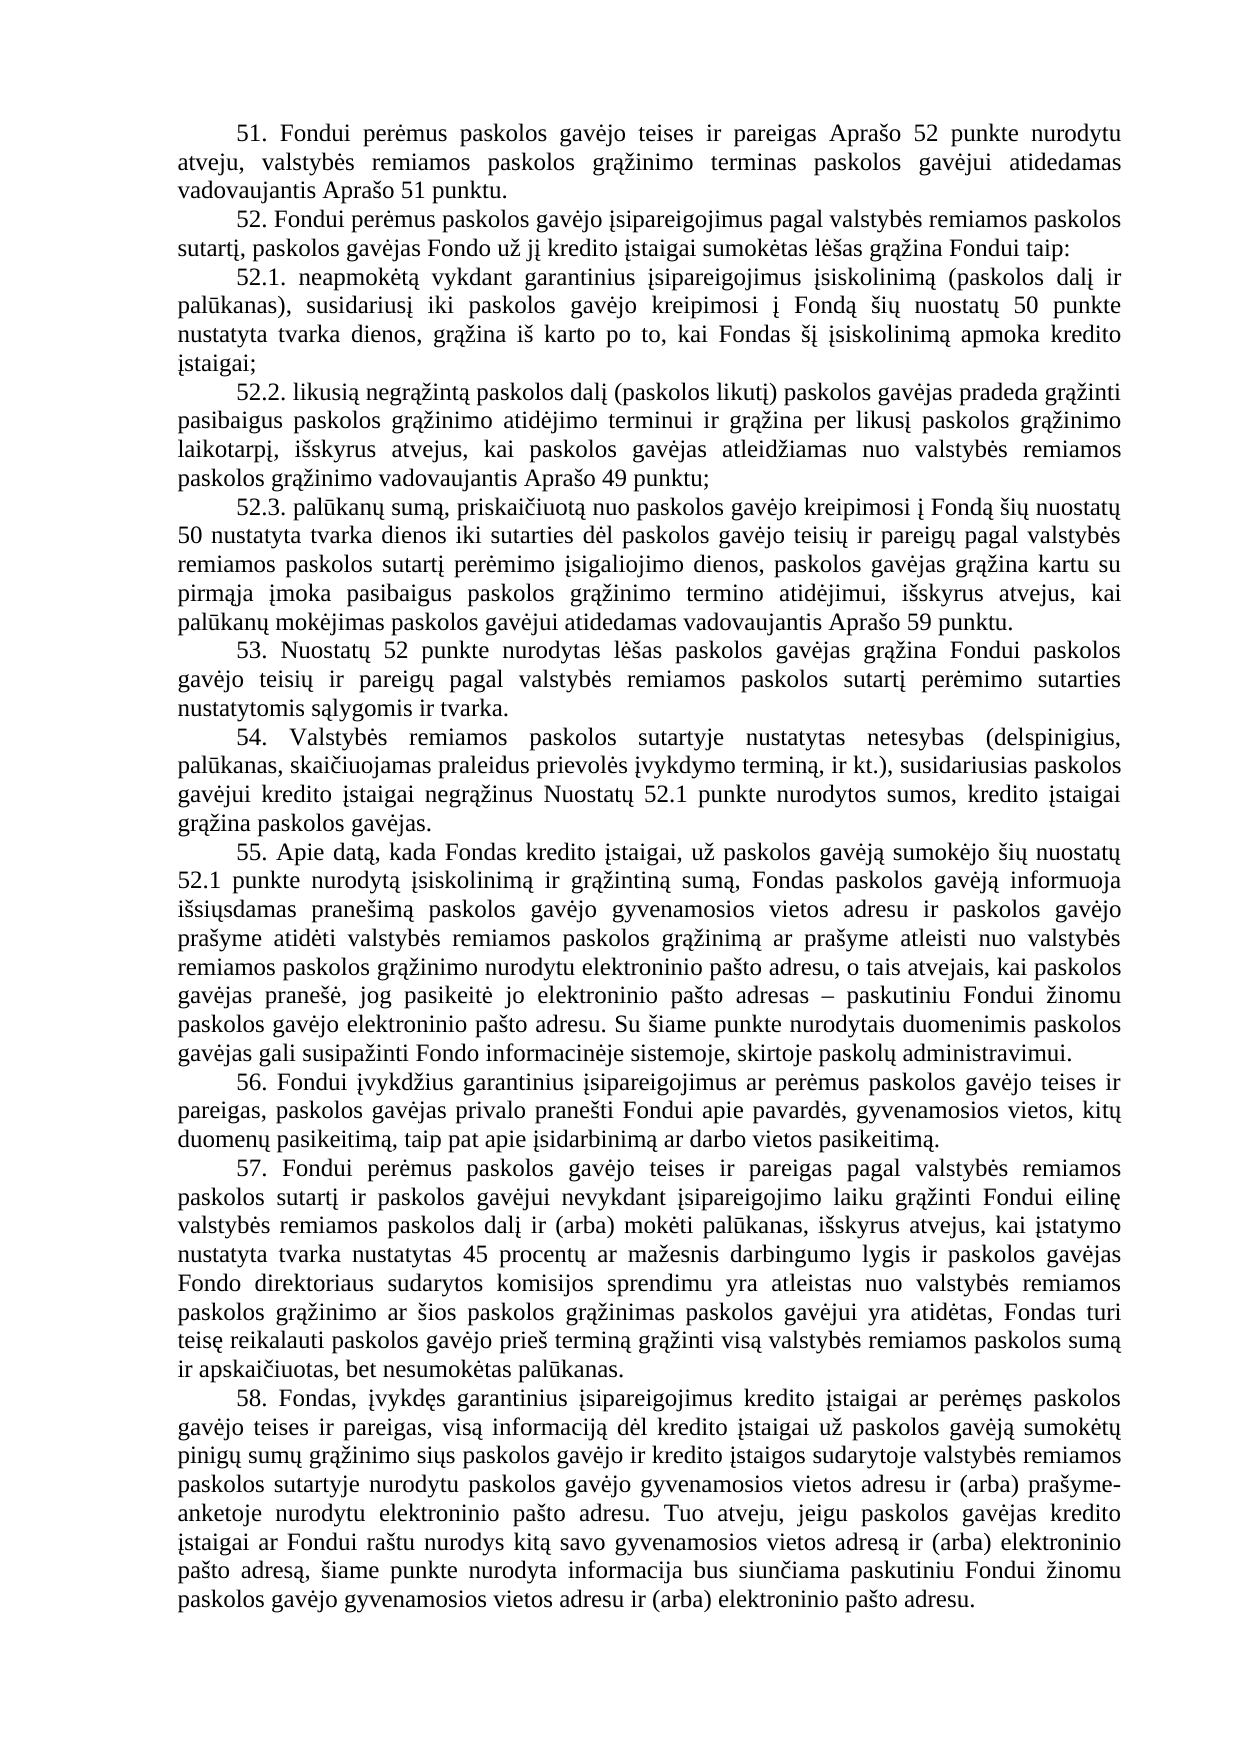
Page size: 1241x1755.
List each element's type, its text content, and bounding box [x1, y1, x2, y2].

text 57. Fondui perėmus paskolos gavėjo teises ir pareigas pagal valstybės remiamos paskolos sutartį ir paskolos gavėjui nevykdant įsipareigojimo laiku grąžinti Fondui eilinę valstybės remiamos paskolos dalį ir (arba) mokėti palūkanas, išskyrus atvejus, kai įstatymo nustatyta tvarka nustatytas 45 procentų ar mažesnis darbingumo lygis ir paskolos gavėjas Fondo direktoriaus sudarytos komisijos sprendimu yra atleistas nuo valstybės remiamos paskolos grąžinimo ar šios paskolos grąžinimas paskolos gavėjui yra atidėtas, Fondas turi teisę reikalauti paskolos gavėjo prieš terminą grąžinti visą valstybės remiamos paskolos sumą ir apskaičiuotas, bet nesumokėtas palūkanas. [177, 1153, 1122, 1383]
text 52.3. palūkanų sumą, priskaičiuotą nuo paskolos gavėjo kreipimosi į Fondą šių nuostatų 50 nustatyta tvarka dienos iki sutarties dėl paskolos gavėjo teisių ir pareigų pagal valstybės remiamos paskolos sutartį perėmimo įsigaliojimo dienos, paskolos gavėjas grąžina kartu su pirmąja įmoka pasibaigus paskolos grąžinimo termino atidėjimui, išskyrus atvejus, kai palūkanų mokėjimas paskolos gavėjui atidedamas vadovaujantis Aprašo 59 punktu. [177, 492, 1122, 636]
text 52.2. likusią negrąžintą paskolos dalį (paskolos likutį) paskolos gavėjas pradeda grąžinti pasibaigus paskolos grąžinimo atidėjimo terminui ir grąžina per likusį paskolos grąžinimo laikotarpį, išskyrus atvejus, kai paskolos gavėjas atleidžiamas nuo valstybės remiamos paskolos grąžinimo vadovaujantis Aprašo 49 punktu; [177, 377, 1122, 492]
text 58. Fondas, įvykdęs garantinius įsipareigojimus kredito įstaigai ar perėmęs paskolos gavėjo teises ir pareigas, visą informaciją dėl kredito įstaigai už paskolos gavėją sumokėtų pinigų sumų grąžinimo siųs paskolos gavėjo ir kredito įstaigos sudarytoje valstybės remiamos paskolos sutartyje nurodytu paskolos gavėjo gyvenamosios vietos adresu ir (arba) prašyme-anketoje nurodytu elektroninio pašto adresu. Tuo atveju, jeigu paskolos gavėjas kredito įstaigai ar Fondui raštu nurodys kitą savo gyvenamosios vietos adresą ir (arba) elektroninio pašto adresą, šiame punkte nurodyta informacija bus siunčiama paskutiniu Fondui žinomu paskolos gavėjo gyvenamosios vietos adresu ir (arba) elektroninio pašto adresu. [177, 1383, 1122, 1613]
text 53. Nuostatų 52 punkte nurodytas lėšas paskolos gavėjas grąžina Fondui paskolos gavėjo teisių ir pareigų pagal valstybės remiamos paskolos sutartį perėmimo sutarties nustatytomis sąlygomis ir tvarka. [177, 636, 1122, 722]
text 52. Fondui perėmus paskolos gavėjo įsipareigojimus pagal valstybės remiamos paskolos sutartį, paskolos gavėjas Fondo už jį kredito įstaigai sumokėtas lėšas grąžina Fondui taip: [177, 204, 1122, 262]
text 54. Valstybės remiamos paskolos sutartyje nustatytas netesybas (delspinigius, palūkanas, skaičiuojamas praleidus prievolės įvykdymo terminą, ir kt.), susidariusias paskolos gavėjui kredito įstaigai negrąžinus Nuostatų 52.1 punkte nurodytos sumos, kredito įstaigai grąžina paskolos gavėjas. [177, 722, 1122, 837]
text 52.1. neapmokėtą vykdant garantinius įsipareigojimus įsiskolinimą (paskolos dalį ir palūkanas), susidariusį iki paskolos gavėjo kreipimosi į Fondą šių nuostatų 50 punkte nustatyta tvarka dienos, grąžina iš karto po to, kai Fondas šį įsiskolinimą apmoka kredito įstaigai; [177, 262, 1122, 377]
text 51. Fondui perėmus paskolos gavėjo teises ir pareigas Aprašo 52 punkte nurodytu atveju, valstybės remiamos paskolos grąžinimo terminas paskolos gavėjui atidedamas vadovaujantis Aprašo 51 punktu. [177, 118, 1122, 204]
text 56. Fondui įvykdžius garantinius įsipareigojimus ar perėmus paskolos gavėjo teises ir pareigas, paskolos gavėjas privalo pranešti Fondui apie pavardės, gyvenamosios vietos, kitų duomenų pasikeitimą, taip pat apie įsidarbinimą ar darbo vietos pasikeitimą. [177, 1067, 1122, 1153]
text 55. Apie datą, kada Fondas kredito įstaigai, už paskolos gavėją sumokėjo šių nuostatų 52.1 punkte nurodytą įsiskolinimą ir grąžintiną sumą, Fondas paskolos gavėją informuoja išsiųsdamas pranešimą paskolos gavėjo gyvenamosios vietos adresu ir paskolos gavėjo prašyme atidėti valstybės remiamos paskolos grąžinimą ar prašyme atleisti nuo valstybės remiamos paskolos grąžinimo nurodytu elektroninio pašto adresu, o tais atvejais, kai paskolos gavėjas pranešė, jog pasikeitė jo elektroninio pašto adresas – paskutiniu Fondui žinomu paskolos gavėjo elektroninio pašto adresu. Su šiame punkte nurodytais duomenimis paskolos gavėjas gali susipažinti Fondo informacinėje sistemoje, skirtoje paskolų administravimui. [177, 837, 1122, 1067]
